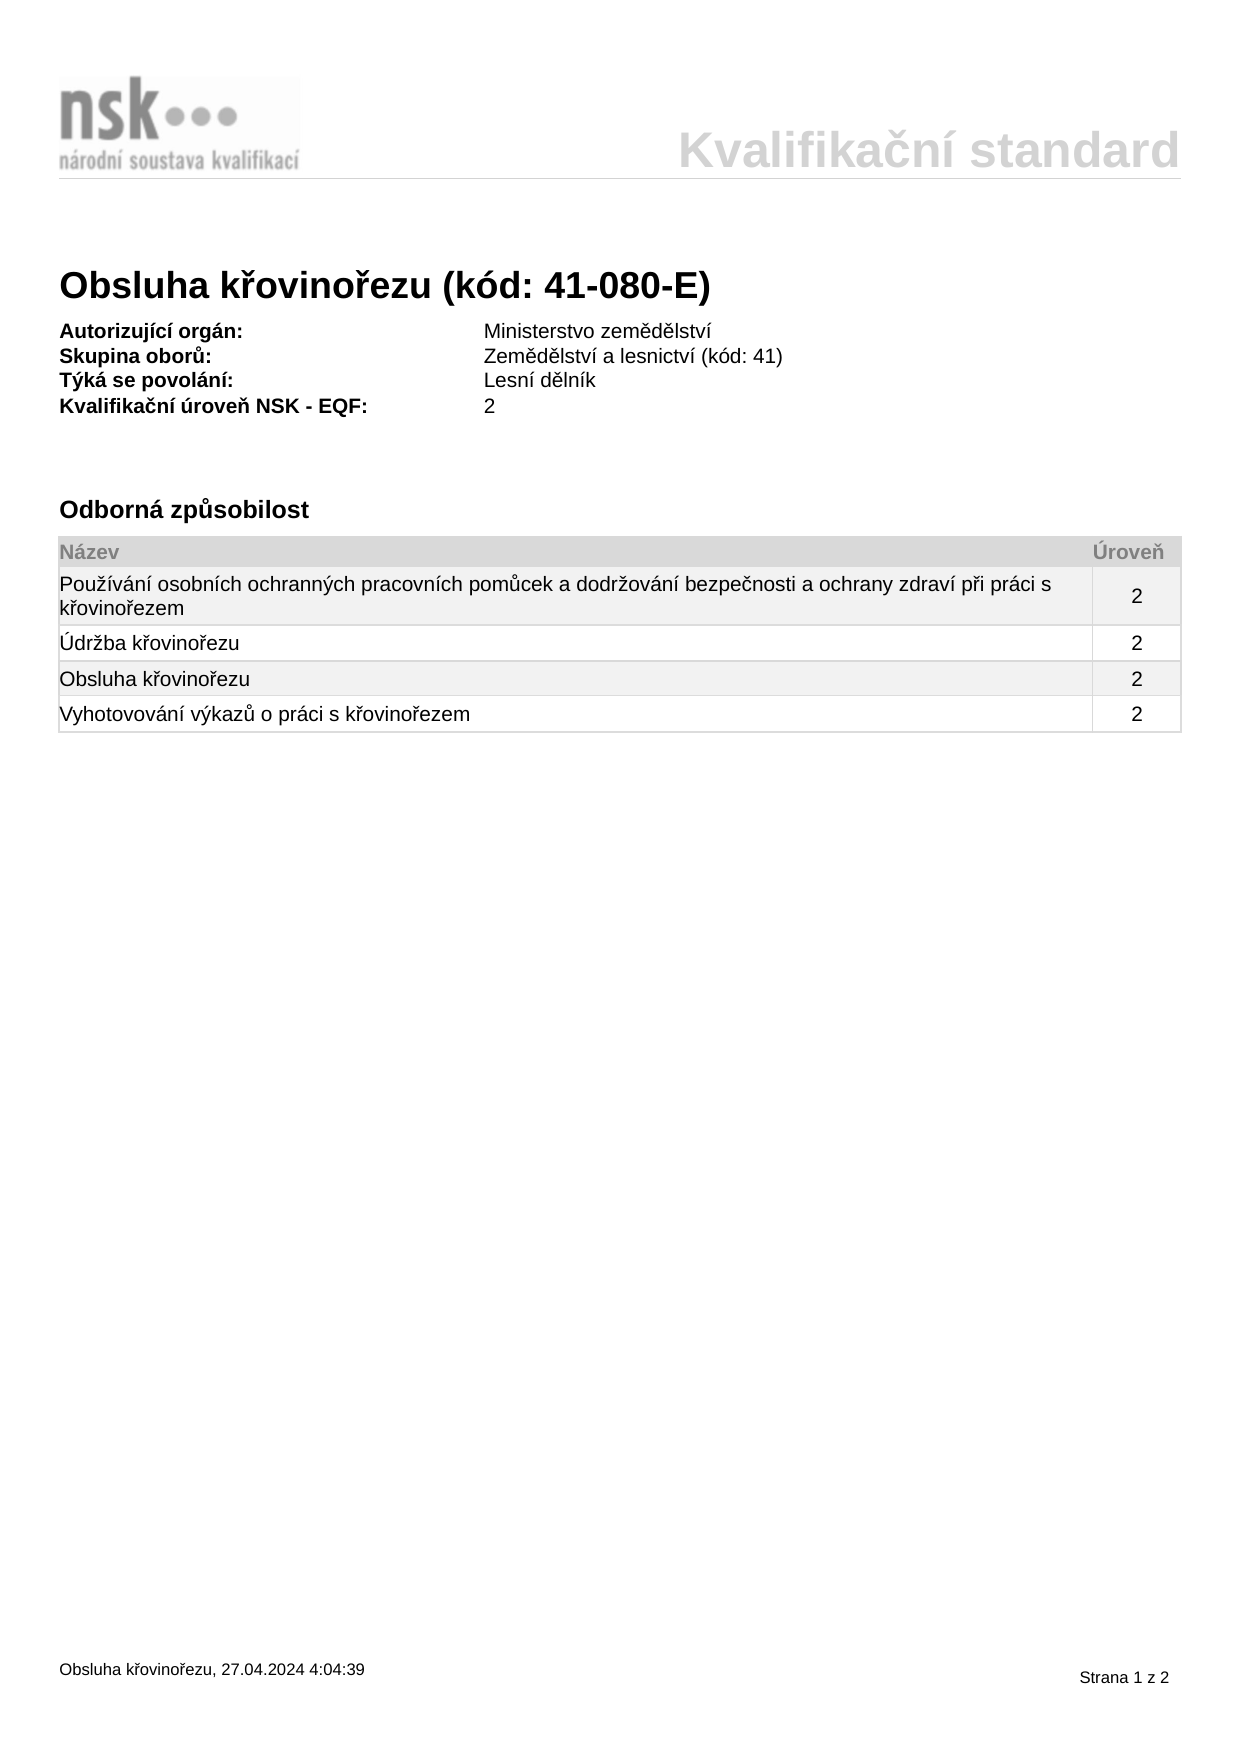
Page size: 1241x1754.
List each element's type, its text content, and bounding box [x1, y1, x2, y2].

table_cell [484, 172, 620, 178]
table_cell [626, 1031, 862, 1331]
table_cell Týká se povolání: [59, 368, 483, 392]
table_cell Autorizující orgán: [59, 319, 483, 343]
table_header Kvalifikační standard [626, 59, 1181, 178]
table_cell [626, 1496, 862, 1659]
table_cell [484, 196, 620, 224]
table_cell [59, 179, 1181, 196]
table_cell [1169, 196, 1181, 224]
table_cell [1093, 1331, 1169, 1496]
table_cell [484, 524, 620, 536]
table_cell Lesní dělník [484, 368, 1181, 393]
table_cell Ministerstvo zemědělství [484, 319, 1181, 344]
table_cell 2 [484, 394, 1181, 417]
table_cell [59, 1331, 483, 1496]
table_cell [59, 733, 483, 1031]
table_cell 2 [1093, 567, 1180, 624]
table_cell Obsluha křovinořezu (kód: 41-080-E) [59, 224, 1181, 307]
table_cell [484, 1031, 620, 1331]
table_cell [620, 733, 626, 1031]
table_cell [862, 418, 1093, 489]
table_cell [484, 1496, 620, 1659]
table_cell Kvalifikační úroveň NSK - EQF: [59, 394, 483, 417]
table_cell [1093, 1496, 1169, 1659]
table_cell [1169, 1496, 1181, 1659]
table_cell 2 [1093, 662, 1180, 695]
table_cell [1169, 524, 1181, 536]
table_cell [1093, 1031, 1169, 1331]
table_cell [484, 307, 620, 319]
table_cell [1169, 1031, 1181, 1331]
table_cell [59, 524, 483, 536]
table_cell [59, 418, 483, 489]
table_cell Vyhotovování výkazů o práci s křovinořezem [60, 696, 1092, 731]
table_cell [626, 1331, 862, 1496]
table_cell Odborná způsobilost [59, 489, 1181, 524]
table_cell [862, 307, 1093, 319]
table_cell [1093, 733, 1169, 1031]
table_cell [1169, 418, 1181, 489]
table_cell 2 [1093, 696, 1180, 731]
table_cell [1169, 1660, 1181, 1696]
table_cell [59, 307, 483, 319]
table_cell [862, 1031, 1093, 1331]
table_cell [1093, 418, 1169, 489]
table_cell Skupina oborů: [59, 344, 483, 368]
table_cell [626, 733, 862, 1031]
table_cell [620, 1331, 626, 1496]
table_cell [1093, 307, 1169, 319]
table_cell [862, 1331, 1093, 1496]
table_cell [626, 196, 862, 224]
table_cell Název [60, 537, 1092, 566]
table_cell [484, 1331, 620, 1496]
table_cell [626, 418, 862, 489]
table_cell Obsluha křovinořezu [60, 662, 1092, 695]
table_cell [620, 1496, 626, 1659]
table_cell [862, 1496, 1093, 1659]
table_cell [1093, 524, 1169, 536]
table_cell [862, 196, 1093, 224]
table_cell [484, 418, 620, 489]
table_cell Strana 1 z 2 [862, 1660, 1169, 1696]
table_cell [59, 196, 483, 224]
table_cell [620, 1031, 626, 1331]
table_cell Používání osobních ochranných pracovních pomůcek a dodržování bezpečnosti a ochrany zdraví při práci s křovinořezem [60, 567, 1092, 624]
table_cell Údržba křovinořezu [60, 626, 1092, 660]
table_cell [59, 1496, 483, 1659]
table_cell [626, 307, 862, 319]
table_cell [1169, 307, 1181, 319]
table_cell 2 [1093, 626, 1180, 660]
table_cell [862, 524, 1093, 536]
table_cell [484, 733, 620, 1031]
table_cell Zemědělství a lesnictví (kód: 41) [484, 344, 1181, 368]
table_cell [620, 524, 626, 536]
table_cell [1169, 1331, 1181, 1496]
table_cell Obsluha křovinořezu, 27.04.2024 4:04:39 [59, 1660, 862, 1696]
table_cell [1093, 196, 1169, 224]
table_header [621, 59, 626, 172]
picture [58, 59, 621, 172]
table_cell [620, 307, 626, 319]
table_cell [1169, 733, 1181, 1031]
table_cell [620, 418, 626, 489]
table_cell [862, 733, 1093, 1031]
table_cell Úroveň [1093, 537, 1180, 566]
table_cell [59, 172, 483, 178]
table_cell [626, 524, 862, 536]
table_cell [620, 196, 626, 224]
table_cell [59, 1031, 483, 1331]
